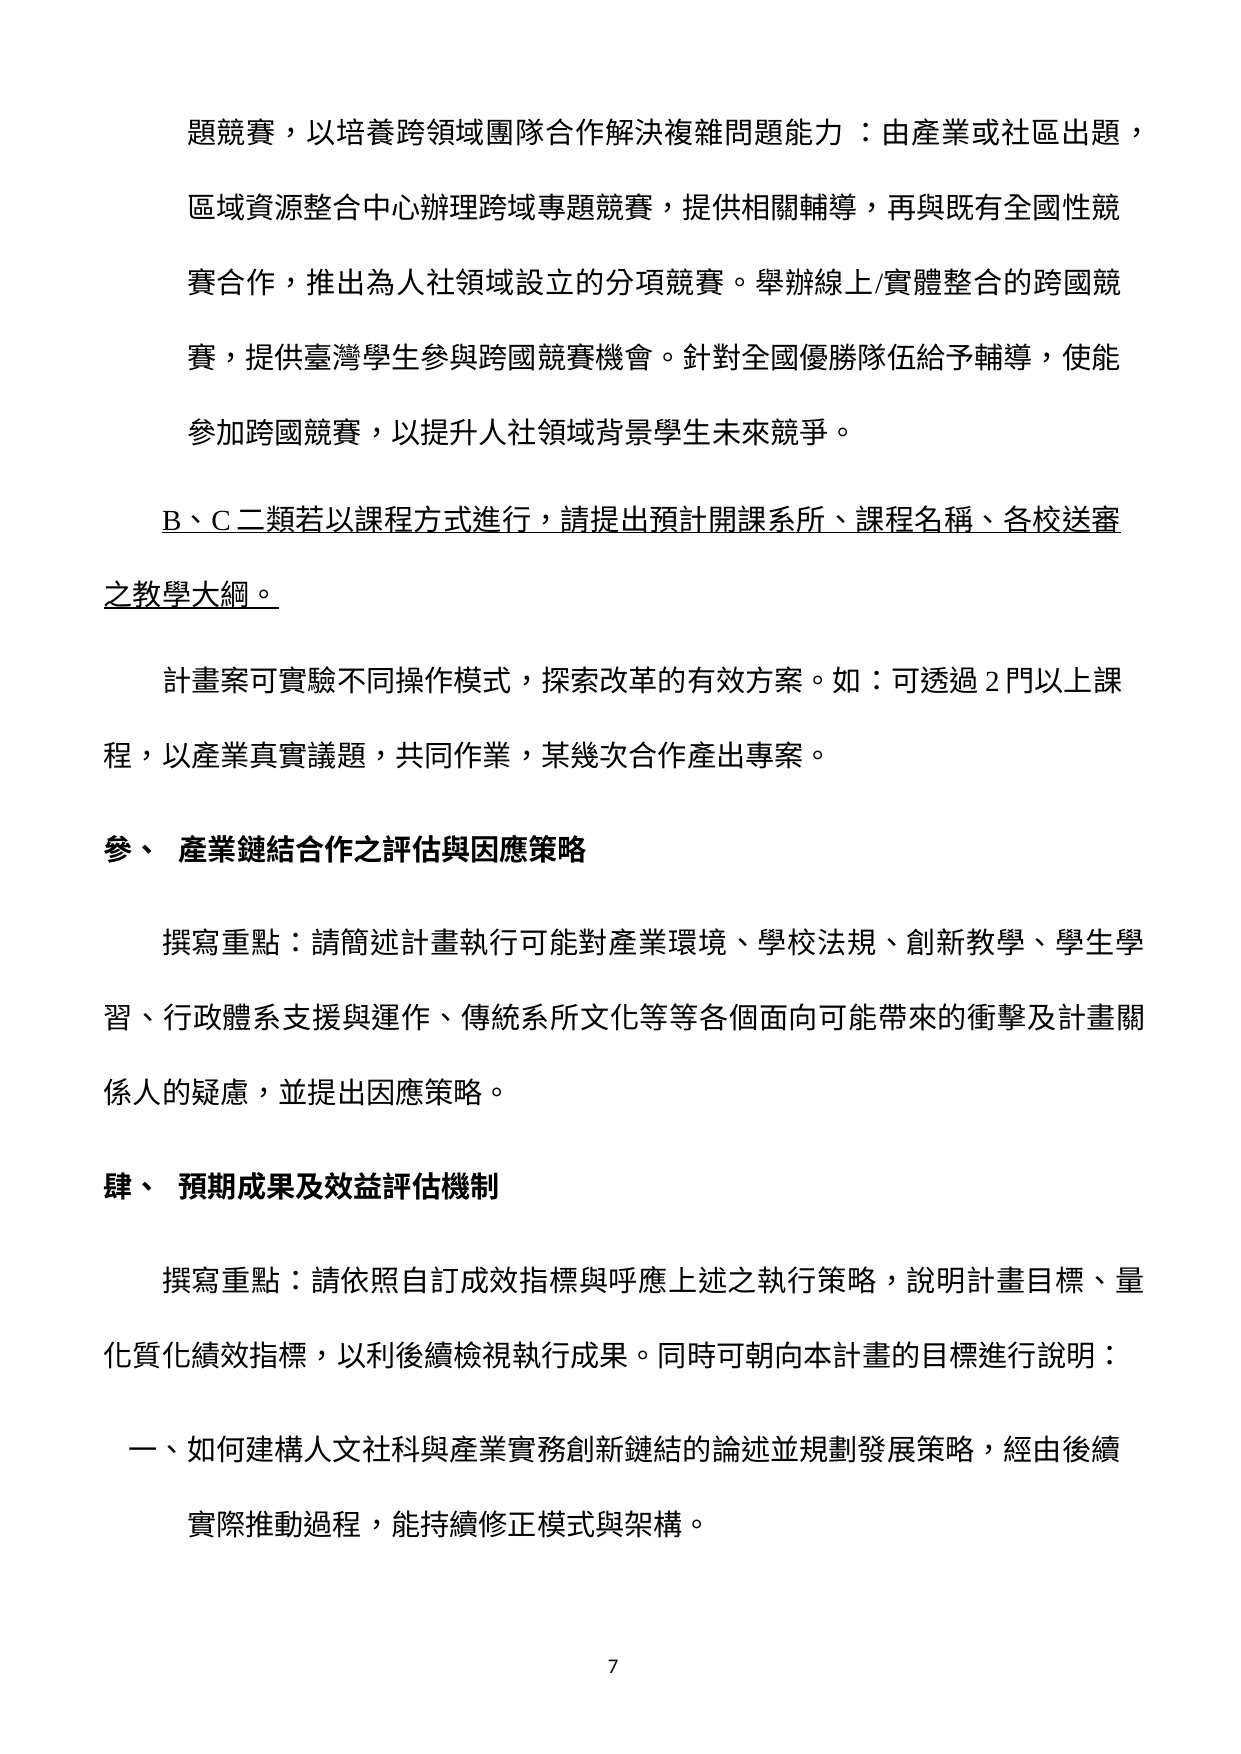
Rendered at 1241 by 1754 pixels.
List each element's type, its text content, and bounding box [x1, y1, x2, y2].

list 產業鏈結合作之評估與因應策略 [103, 810, 1147, 885]
list 預期成果及效益評估機制 [103, 1147, 1147, 1222]
text 計畫案可實驗不同操作模式，探索改革的有效方案。如：可透過2門以上課程，以產業真實議題，共同作業，某幾次合作產出專案。 [103, 641, 1122, 791]
text 一、如何建構人文社科與產業實務創新鏈結的論述並規劃發展策略，經由後續實際推動過程，能持續修正模式與架構。 [128, 1410, 1122, 1560]
text 五、人社領域與科學不同背景學生共組團隊，由產業或社區出題，舉辦跨域專題競賽，以培養跨領域團隊合作解決複雜問題能力 ：由產業或社區出題，區域資源整合中心辦理跨域專題競賽，提供相關輔導，再與既有全國性競賽合作，推出為人社領域設立的分項競賽。舉辦線上/實體整合的跨國競賽，提供臺灣學生參與跨國競賽機會。針對全國優勝隊伍給予輔導，使能參加跨國競賽，以提升人社領域背景學生未來競爭。 [128, 93, 1122, 468]
text 撰寫重點：請簡述計畫執行可能對產業環境、學校法規、創新教學、學生學習、行政體系支援與運作、傳統系所文化等等各個面向可能帶來的衝擊及計畫關係人的疑慮，並提出因應策略。 [103, 903, 1147, 1128]
text 撰寫重點：請依照自訂成效指標與呼應上述之執行策略，說明計畫目標、量化質化績效指標，以利後續檢視執行成果。同時可朝向本計畫的目標進行說明： [103, 1241, 1147, 1391]
text B、C二類若以課程方式進行，請提出預計開課系所、課程名稱、各校送審之教學大綱。 [103, 480, 1122, 630]
